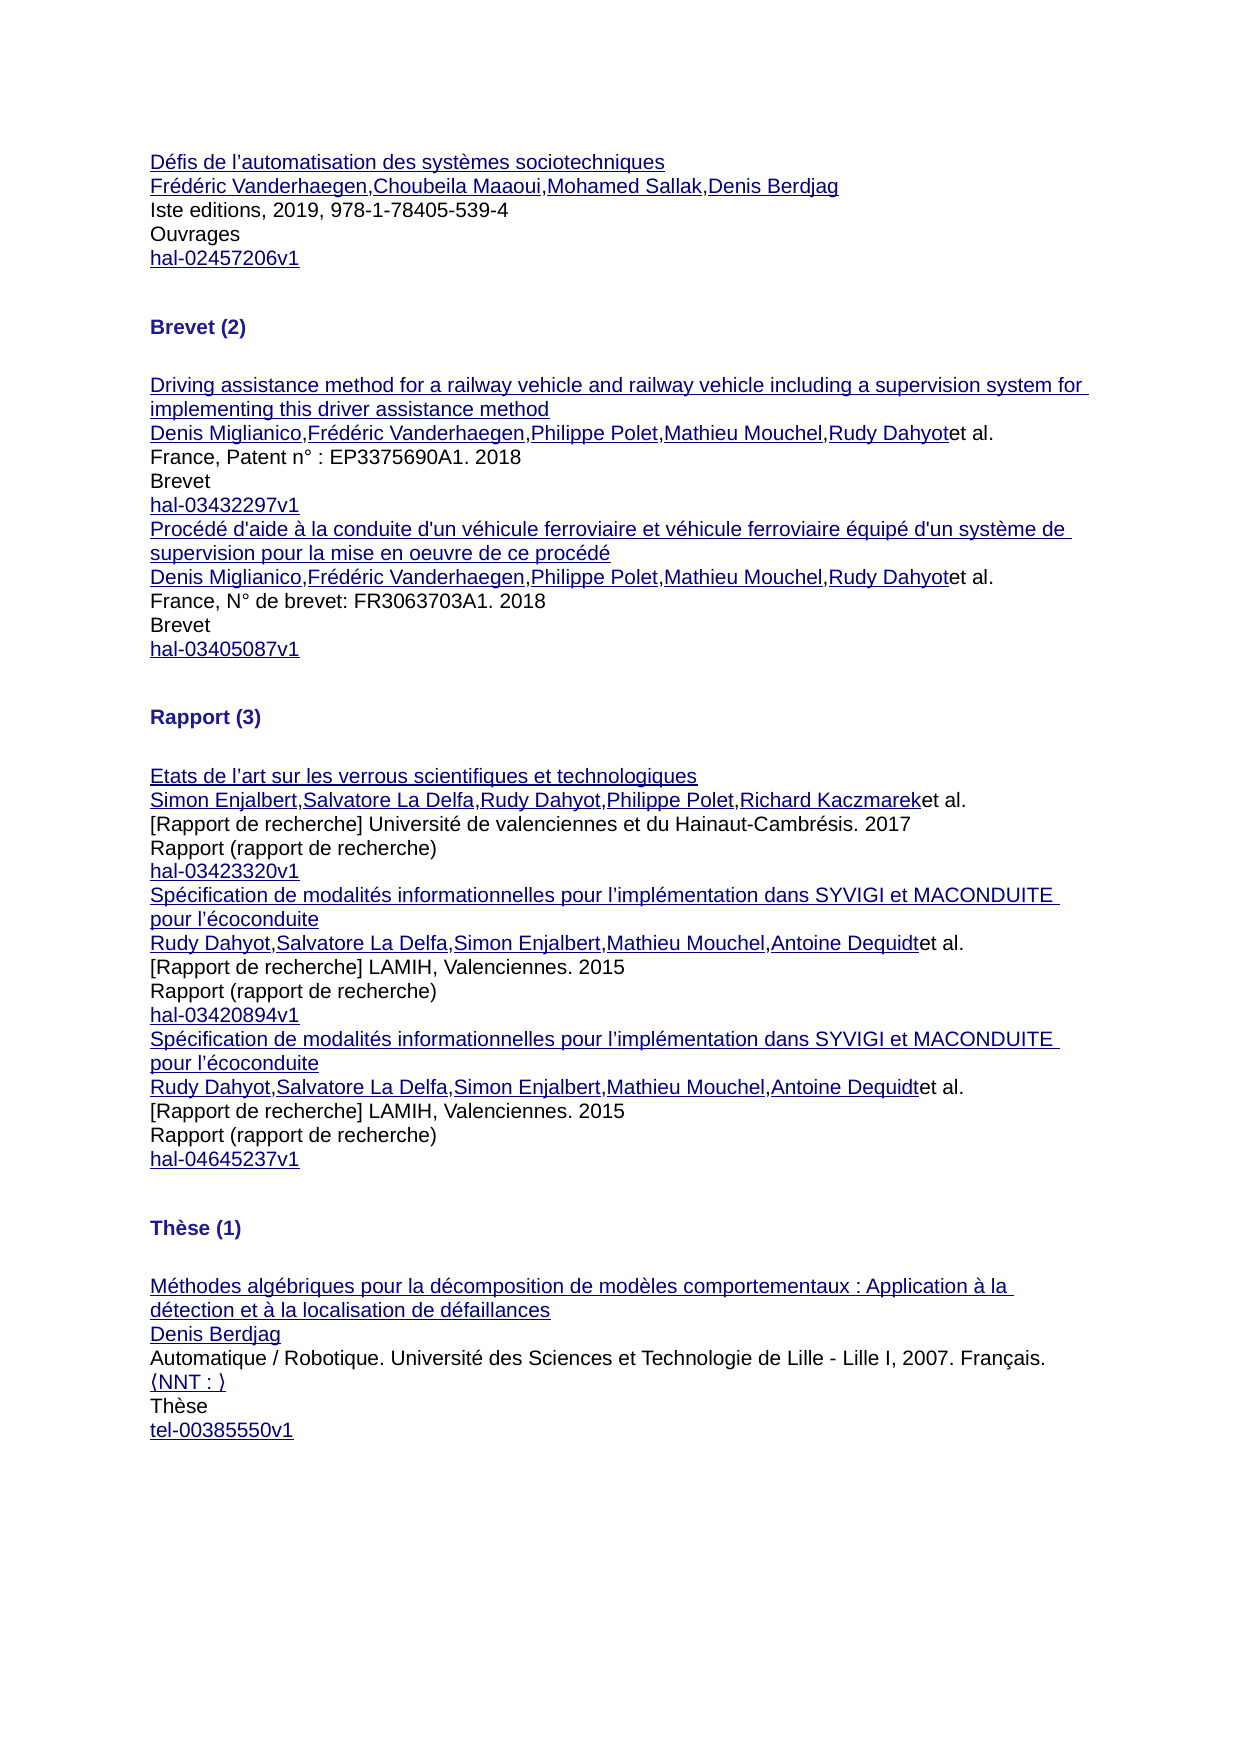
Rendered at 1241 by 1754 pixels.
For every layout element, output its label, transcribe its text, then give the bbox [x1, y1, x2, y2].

subtitle Rapport (3) [150, 705, 1090, 729]
table_header Driving assistance method for a railway vehicle and railway vehicle including a supervision system for implementing this driver assistance method Denis Miglianico,Frédéric Vanderhaegen,Philippe Polet,Mathieu Mouchel,Rudy Dahyotet al. France, Patent n° : EP3375690A1. 2018 Brevet hal-03432297v1 [150, 373, 1090, 517]
table_header Etats de l’art sur les verrous scientifiques et technologiques Simon Enjalbert,Salvatore La Delfa,Rudy Dahyot,Philippe Polet,Richard Kaczmareket al. [Rapport de recherche] Université de valenciennes et du Hainaut-Cambrésis. 2017 Rapport (rapport de recherche) hal-03423320v1 [150, 764, 1090, 883]
table_cell Défis de l’automatisation des systèmes sociotechniques Frédéric Vanderhaegen,Choubeila Maaoui,Mohamed Sallak,Denis Berdjag Iste editions, 2019, 978-1-78405-539-4 Ouvrages hal-02457206v1 [150, 150, 1090, 270]
table_cell Spécification de modalités informationnelles pour l’implémentation dans SYVIGI et MACONDUITE pour l’écoconduite Rudy Dahyot,Salvatore La Delfa,Simon Enjalbert,Mathieu Mouchel,Antoine Dequidtet al. [Rapport de recherche] LAMIH, Valenciennes. 2015 Rapport (rapport de recherche) hal-04645237v1 [150, 1027, 1090, 1171]
subtitle Brevet (2) [150, 314, 1090, 338]
table_cell Procédé d'aide à la conduite d'un véhicule ferroviaire et véhicule ferroviaire équipé d'un système de supervision pour la mise en oeuvre de ce procédé Denis Miglianico,Frédéric Vanderhaegen,Philippe Polet,Mathieu Mouchel,Rudy Dahyotet al. France, N° de brevet: FR3063703A1. 2018 Brevet hal-03405087v1 [150, 517, 1090, 660]
subtitle Thèse (1) [150, 1216, 1090, 1239]
table_cell Spécification de modalités informationnelles pour l’implémentation dans SYVIGI et MACONDUITE pour l’écoconduite Rudy Dahyot,Salvatore La Delfa,Simon Enjalbert,Mathieu Mouchel,Antoine Dequidtet al. [Rapport de recherche] LAMIH, Valenciennes. 2015 Rapport (rapport de recherche) hal-03420894v1 [150, 883, 1090, 1027]
table_header Méthodes algébriques pour la décomposition de modèles comportementaux : Application à la détection et à la localisation de défaillances Denis Berdjag Automatique / Robotique. Université des Sciences et Technologie de Lille - Lille I, 2007. Français. ⟨NNT : ⟩ Thèse tel-00385550v1 [150, 1274, 1090, 1442]
